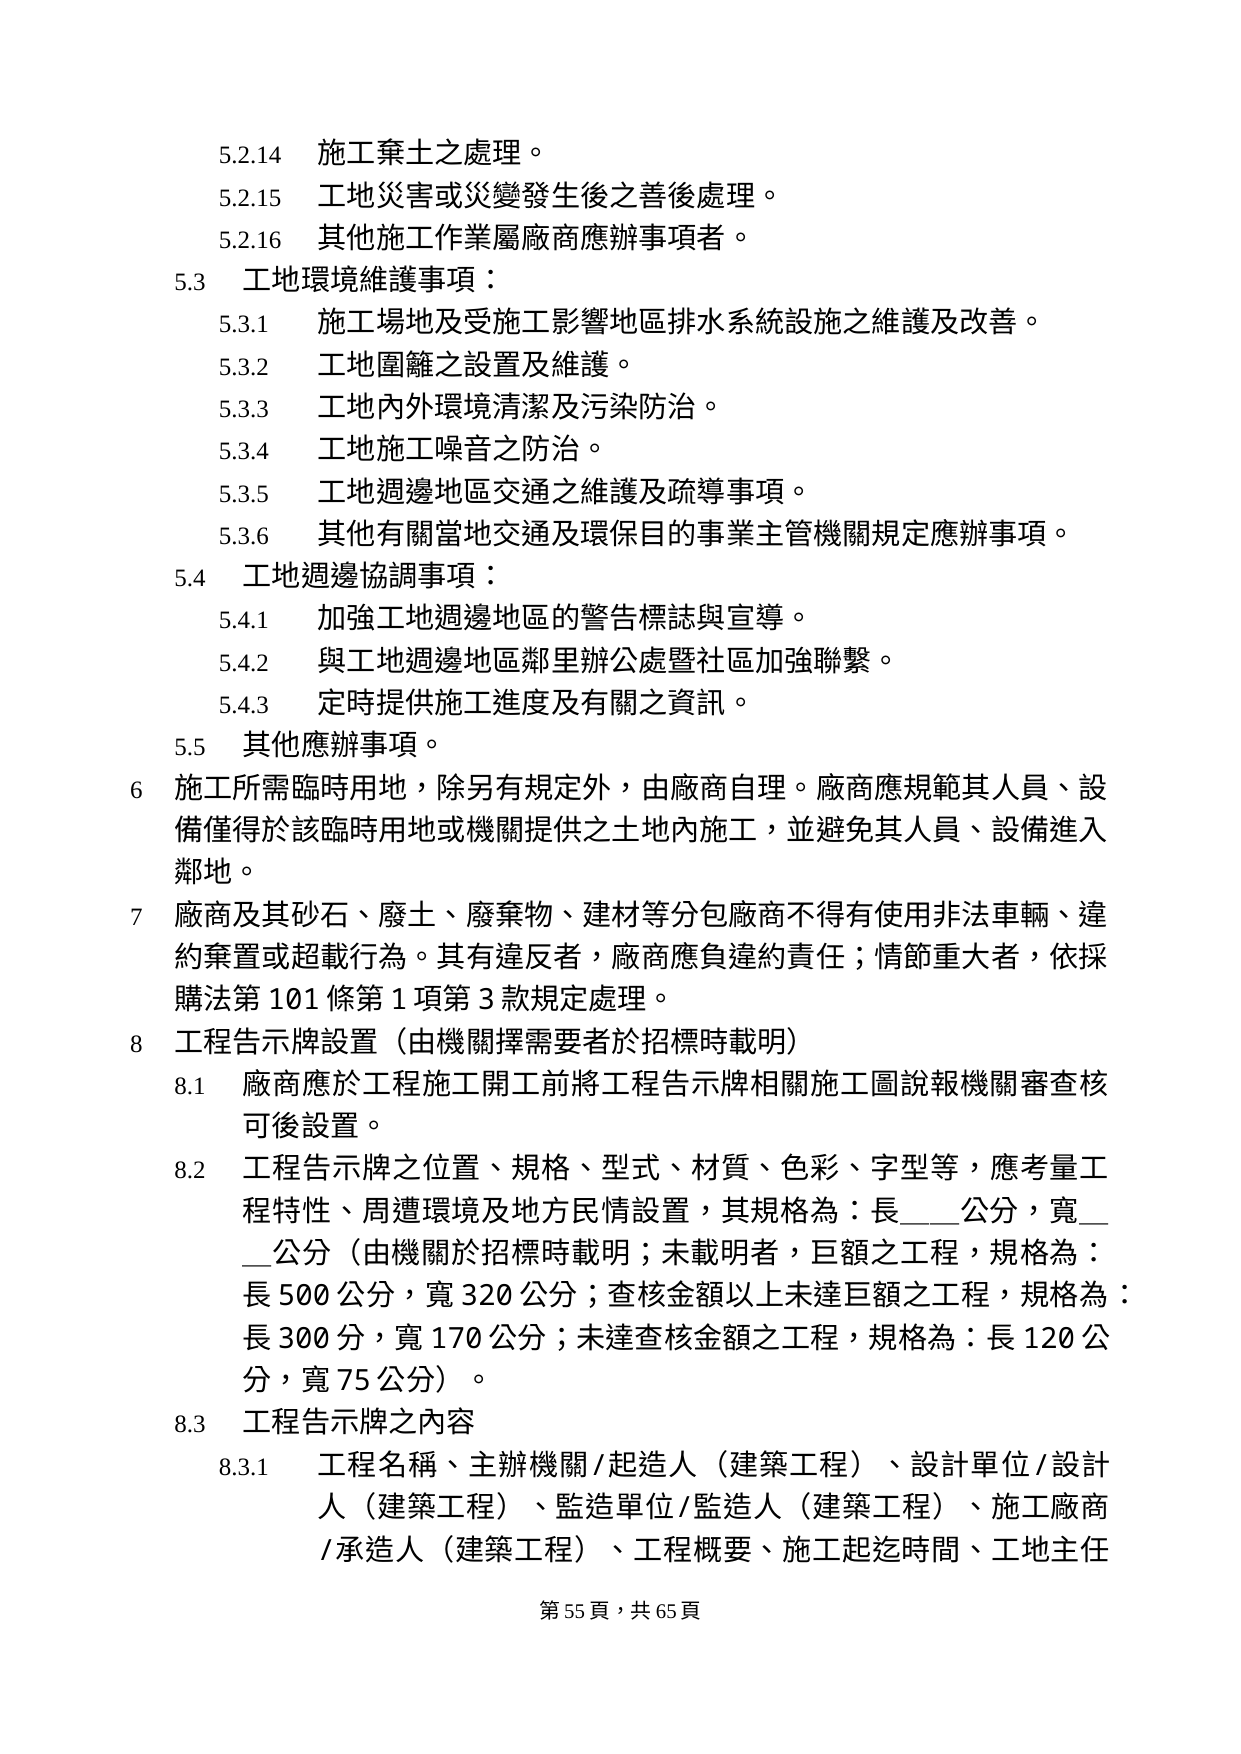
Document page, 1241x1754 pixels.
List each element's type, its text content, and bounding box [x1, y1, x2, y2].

list 工地週邊協調事項： [174, 553, 1110, 595]
list 工地災害或災變發生後之善後處理。 [218, 172, 1110, 214]
list 加強工地週邊地區的警告標誌與宣導。 [218, 595, 1110, 637]
list 工程名稱、主辦機關/起造人（建築工程）、設計單位/設計人（建築工程）、監造單位/監造人（建築工程）、施工廠商/承造人（建築工程）、工程概要、施工起迄時間、工地主任 [218, 1441, 1110, 1568]
list 工地週邊地區交通之維護及疏導事項。 [218, 468, 1110, 511]
list 其他應辦事項。 [174, 722, 1110, 764]
list 工地環境維護事項： [174, 257, 1110, 299]
list 工地內外環境清潔及污染防治。 [218, 384, 1110, 426]
list 廠商及其砂石、廢土、廢棄物、建材等分包廠商不得有使用非法車輛、違約棄置或超載行為。其有違反者，廠商應負違約責任；情節重大者，依採購法第101條第1項第3款規定處理。 [130, 891, 1110, 1018]
list 施工棄土之處理。 [218, 130, 1110, 172]
list 定時提供施工進度及有關之資訊。 [218, 680, 1110, 722]
list 其他有關當地交通及環保目的事業主管機關規定應辦事項。 [218, 511, 1110, 553]
list 工程告示牌之內容 [174, 1399, 1110, 1441]
list 廠商應於工程施工開工前將工程告示牌相關施工圖說報機關審查核可後設置。 [174, 1060, 1110, 1145]
list 工地施工噪音之防治。 [218, 426, 1110, 468]
list 與工地週邊地區鄰里辦公處暨社區加強聯繫。 [218, 637, 1110, 680]
list 工程告示牌設置（由機關擇需要者於招標時載明） [130, 1018, 1110, 1060]
list 工程告示牌之位置、規格、型式、材質、色彩、字型等，應考量工程特性、周遭環境及地方民情設置，其規格為：長＿＿公分，寬＿＿公分（由機關於招標時載明；未載明者，巨額之工程，規格為：長500公分，寬320公分；查核金額以上未達巨額之工程，規格為：長300分，寬170公分；未達查核金額之工程，規格為：長120公分，寬75公分）。 [174, 1145, 1110, 1399]
list 施工所需臨時用地，除另有規定外，由廠商自理。廠商應規範其人員、設備僅得於該臨時用地或機關提供之土地內施工，並避免其人員、設備進入鄰地。 [130, 764, 1110, 891]
list 其他施工作業屬廠商應辦事項者。 [218, 214, 1110, 257]
list 工地圍籬之設置及維護。 [218, 341, 1110, 384]
list 施工場地及受施工影響地區排水系統設施之維護及改善。 [218, 299, 1110, 341]
